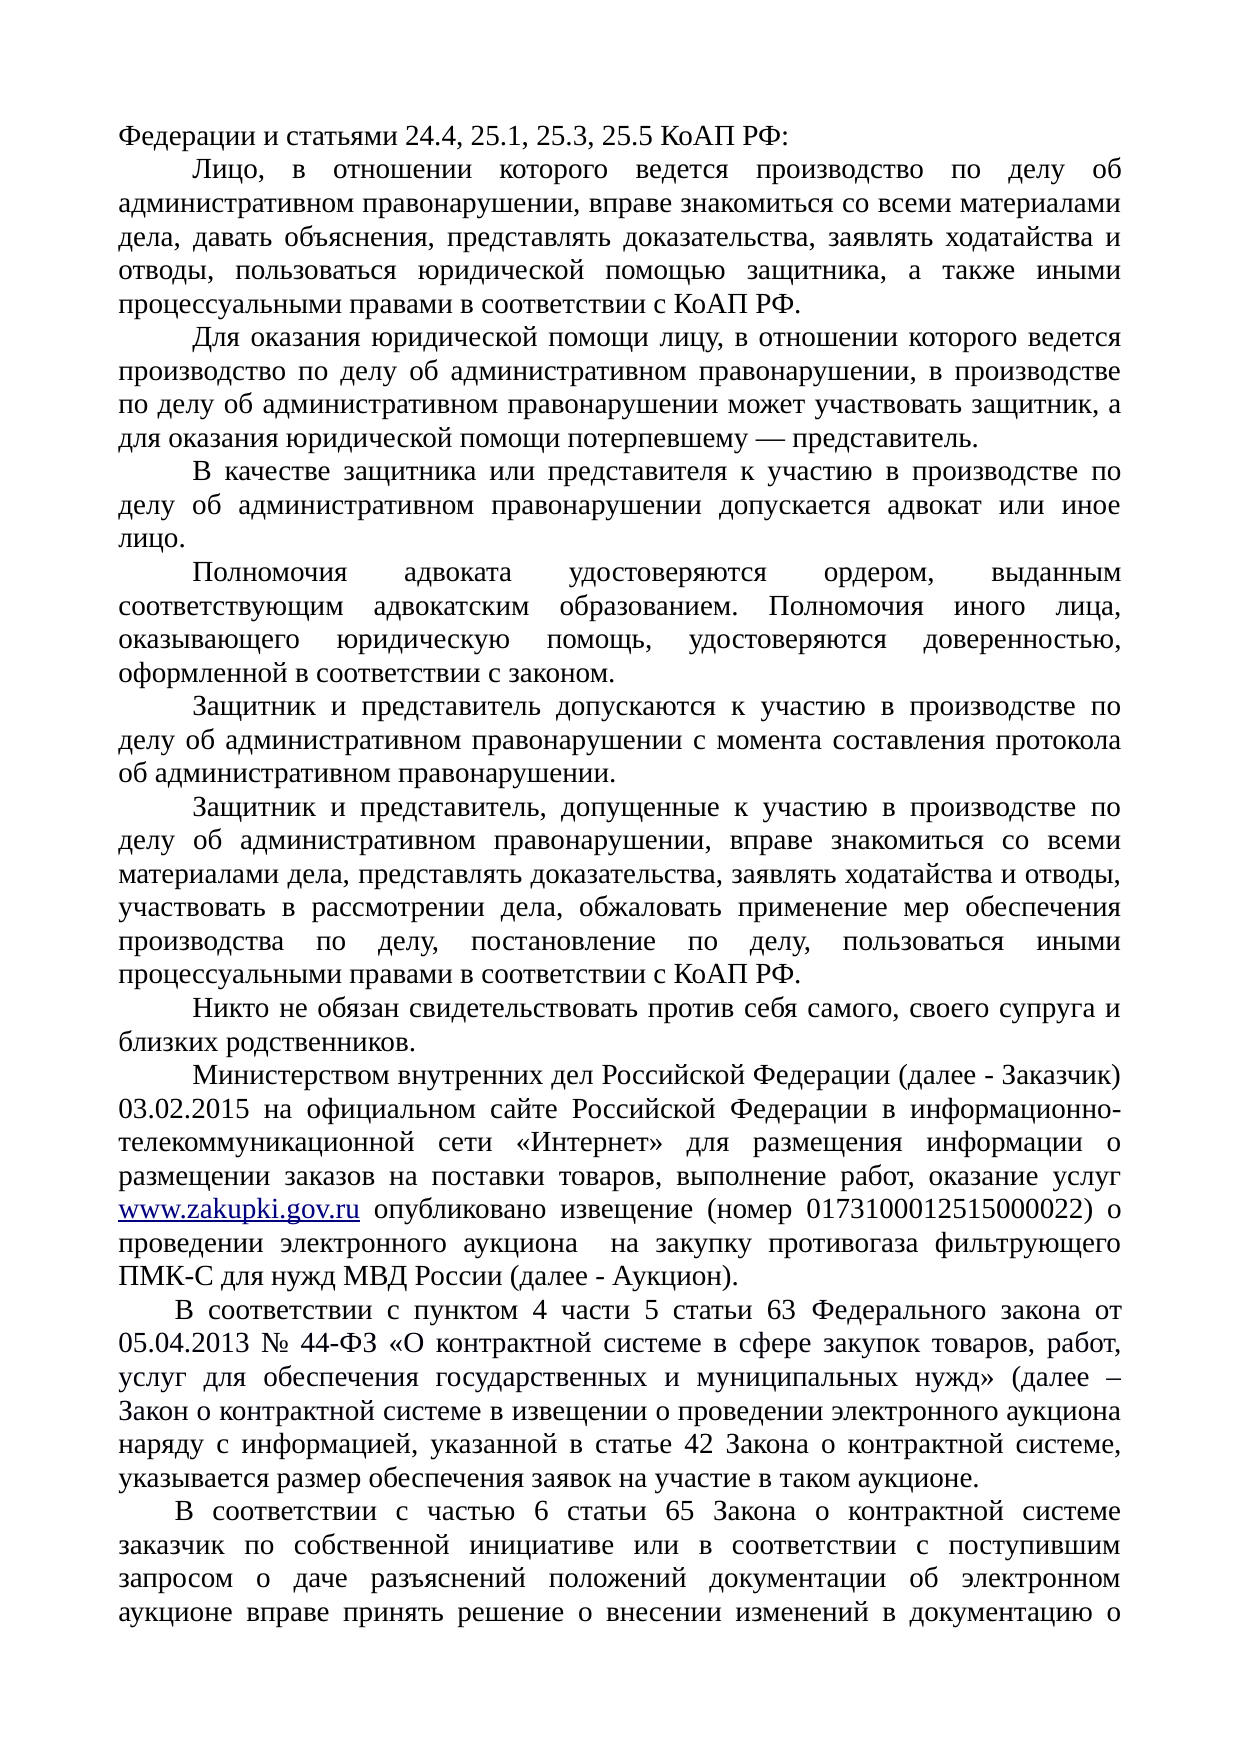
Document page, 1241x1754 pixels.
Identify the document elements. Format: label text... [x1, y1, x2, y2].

text В соответствии с пунктом 4 части 5 статьи 63 Федерального закона от 05.04.2013 № 44-ФЗ «О контрактной системе в сфере закупок товаров, работ, услуг для обеспечения государственных и муниципальных нужд» (далее – Закон о контрактной системе в извещении о проведении электронного аукциона наряду с информацией, указанной в статье 42 Закона о контрактной системе, указывается размер обеспечения заявок на участие в таком аукционе. [118, 1292, 1122, 1493]
text Защитник и представитель допускаются к участию в производстве по делу об административном правонарушении с момента составления протокола об административном правонарушении. [118, 688, 1122, 789]
text Федерации и статьями 24.4, 25.1, 25.3, 25.5 КоАП РФ: [118, 118, 1122, 152]
text Никто не обязан свидетельствовать против себя самого, своего супруга и близких родственников. [118, 990, 1122, 1057]
text В качестве защитника или представителя к участию в производстве по делу об административном правонарушении допускается адвокат или иное лицо. [118, 453, 1122, 554]
text Полномочия адвоката удостоверяются ордером, выданным соответствующим адвокатским образованием. Полномочия иного лица, оказывающего юридическую помощь, удостоверяются доверенностью, оформленной в соответствии с законом. [118, 554, 1122, 688]
text Лицо, в отношении которого ведется производство по делу об административном правонарушении, вправе знакомиться со всеми материалами дела, давать объяснения, представлять доказательства, заявлять ходатайства и отводы, пользоваться юридической помощью защитника, а также иными процессуальными правами в соответствии с КоАП РФ. [118, 152, 1122, 319]
text Для оказания юридической помощи лицу, в отношении которого ведется производство по делу об административном правонарушении, в производстве по делу об административном правонарушении может участвовать защитник, а для оказания юридической помощи потерпевшему — представитель. [118, 319, 1122, 453]
text В соответствии с частью 6 статьи 65 Закона о контрактной системе заказчик по собственной инициативе или в соответствии с поступившим запросом о даче разъяснений положений документации об электронном аукционе вправе принять решение о внесении изменений в документацию о [118, 1493, 1122, 1627]
text Министерством внутренних дел Российской Федерации (далее - Заказчик) 03.02.2015 на официальном сайте Российской Федерации в информационно- телекоммуникационной сети «Интернет» для размещения информации о размещении заказов на поставки товаров, выполнение работ, оказание услуг www.zakupki.gov.ru опубликовано извещение (номер 0173100012515000022) о проведении электронного аукциона на закупку противогаза фильтрующего ПМК-С для нужд МВД России (далее - Аукцион). [118, 1057, 1122, 1292]
text Защитник и представитель, допущенные к участию в производстве по делу об административном правонарушении, вправе знакомиться со всеми материалами дела, представлять доказательства, заявлять ходатайства и отводы, участвовать в рассмотрении дела, обжаловать применение мер обеспечения производства по делу, постановление по делу, пользоваться иными процессуальными правами в соответствии с КоАП РФ. [118, 789, 1122, 990]
